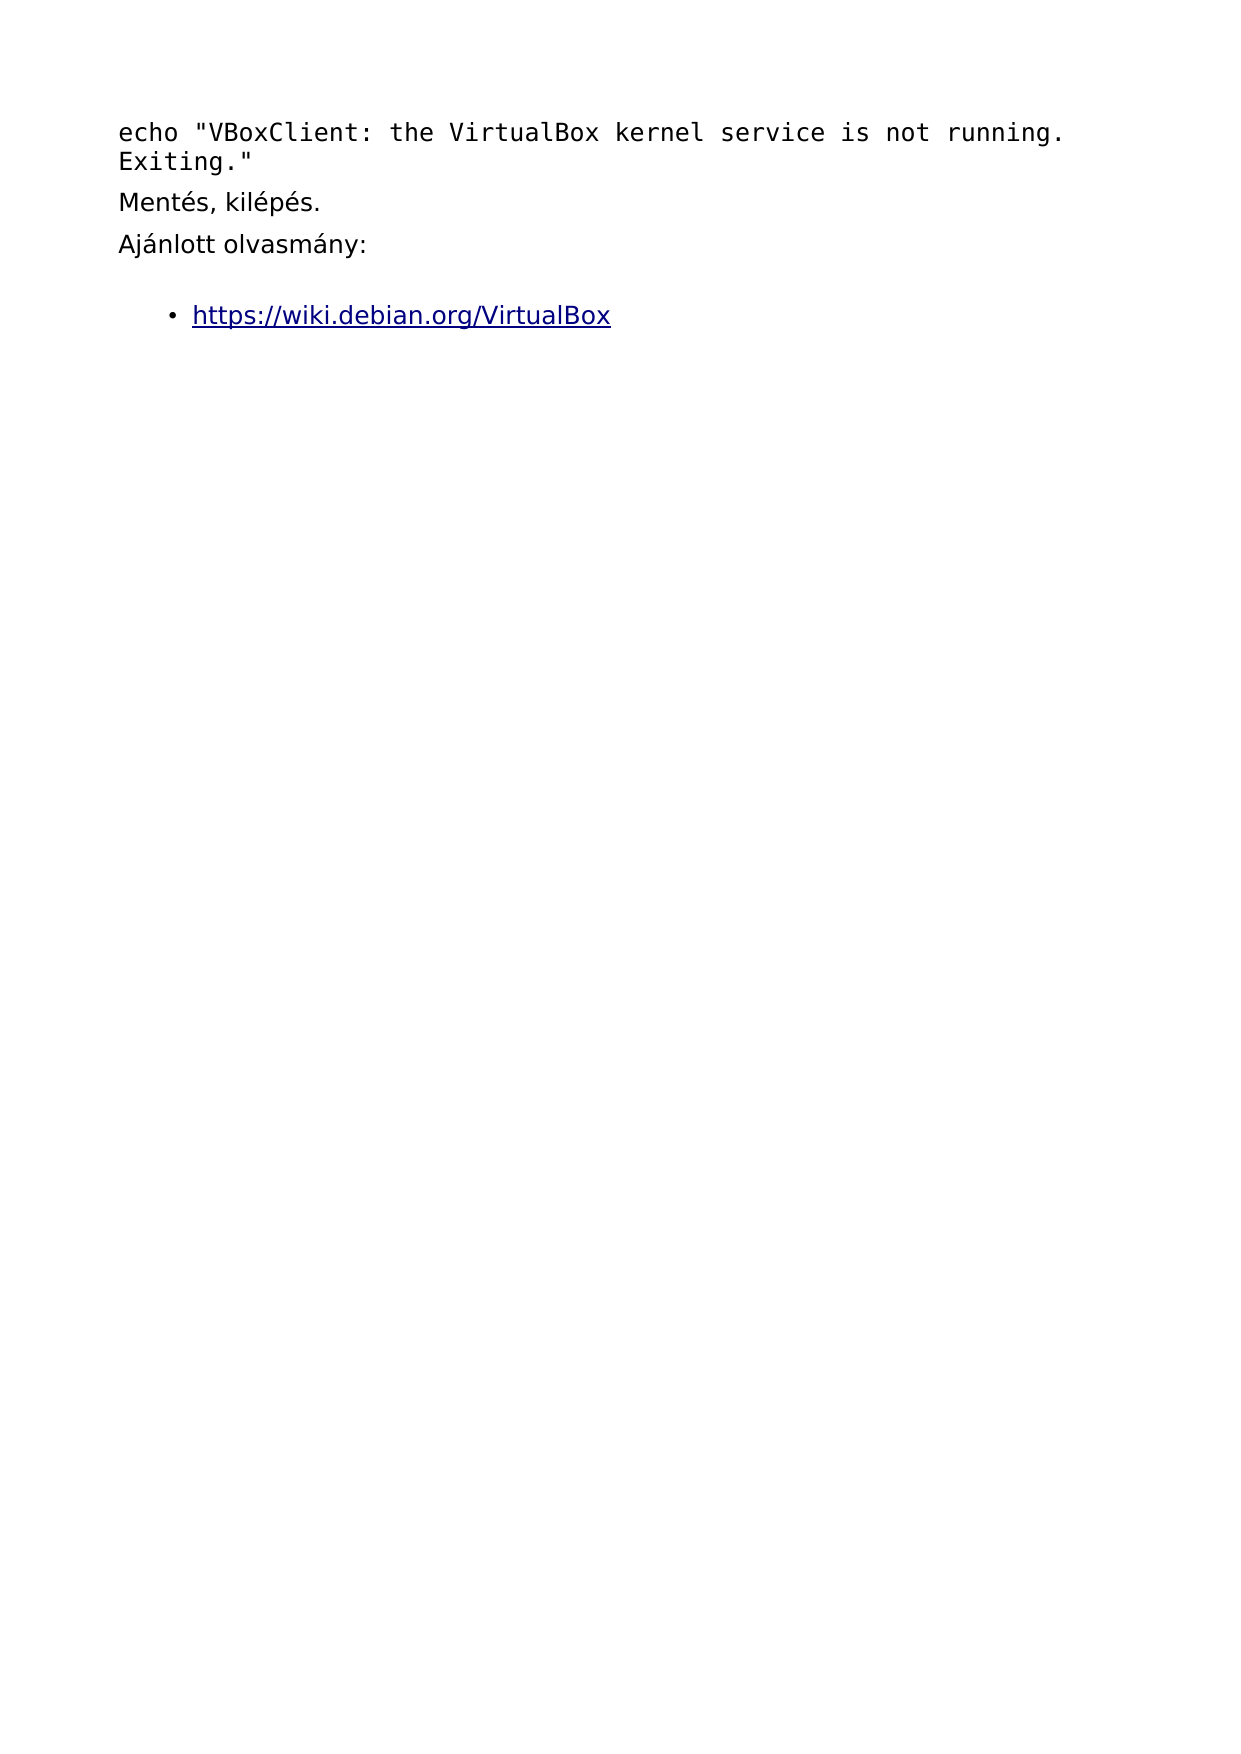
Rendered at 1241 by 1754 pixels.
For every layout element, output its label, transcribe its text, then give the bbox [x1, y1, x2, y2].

list https://wiki.debian.org/VirtualBox [177, 301, 1122, 330]
text Mentés, kilépés. [118, 188, 1122, 217]
text echo "VBoxClient: the VirtualBox kernel service is not running. Exiting." [118, 118, 1122, 176]
text Ajánlott olvasmány: [118, 230, 1122, 259]
